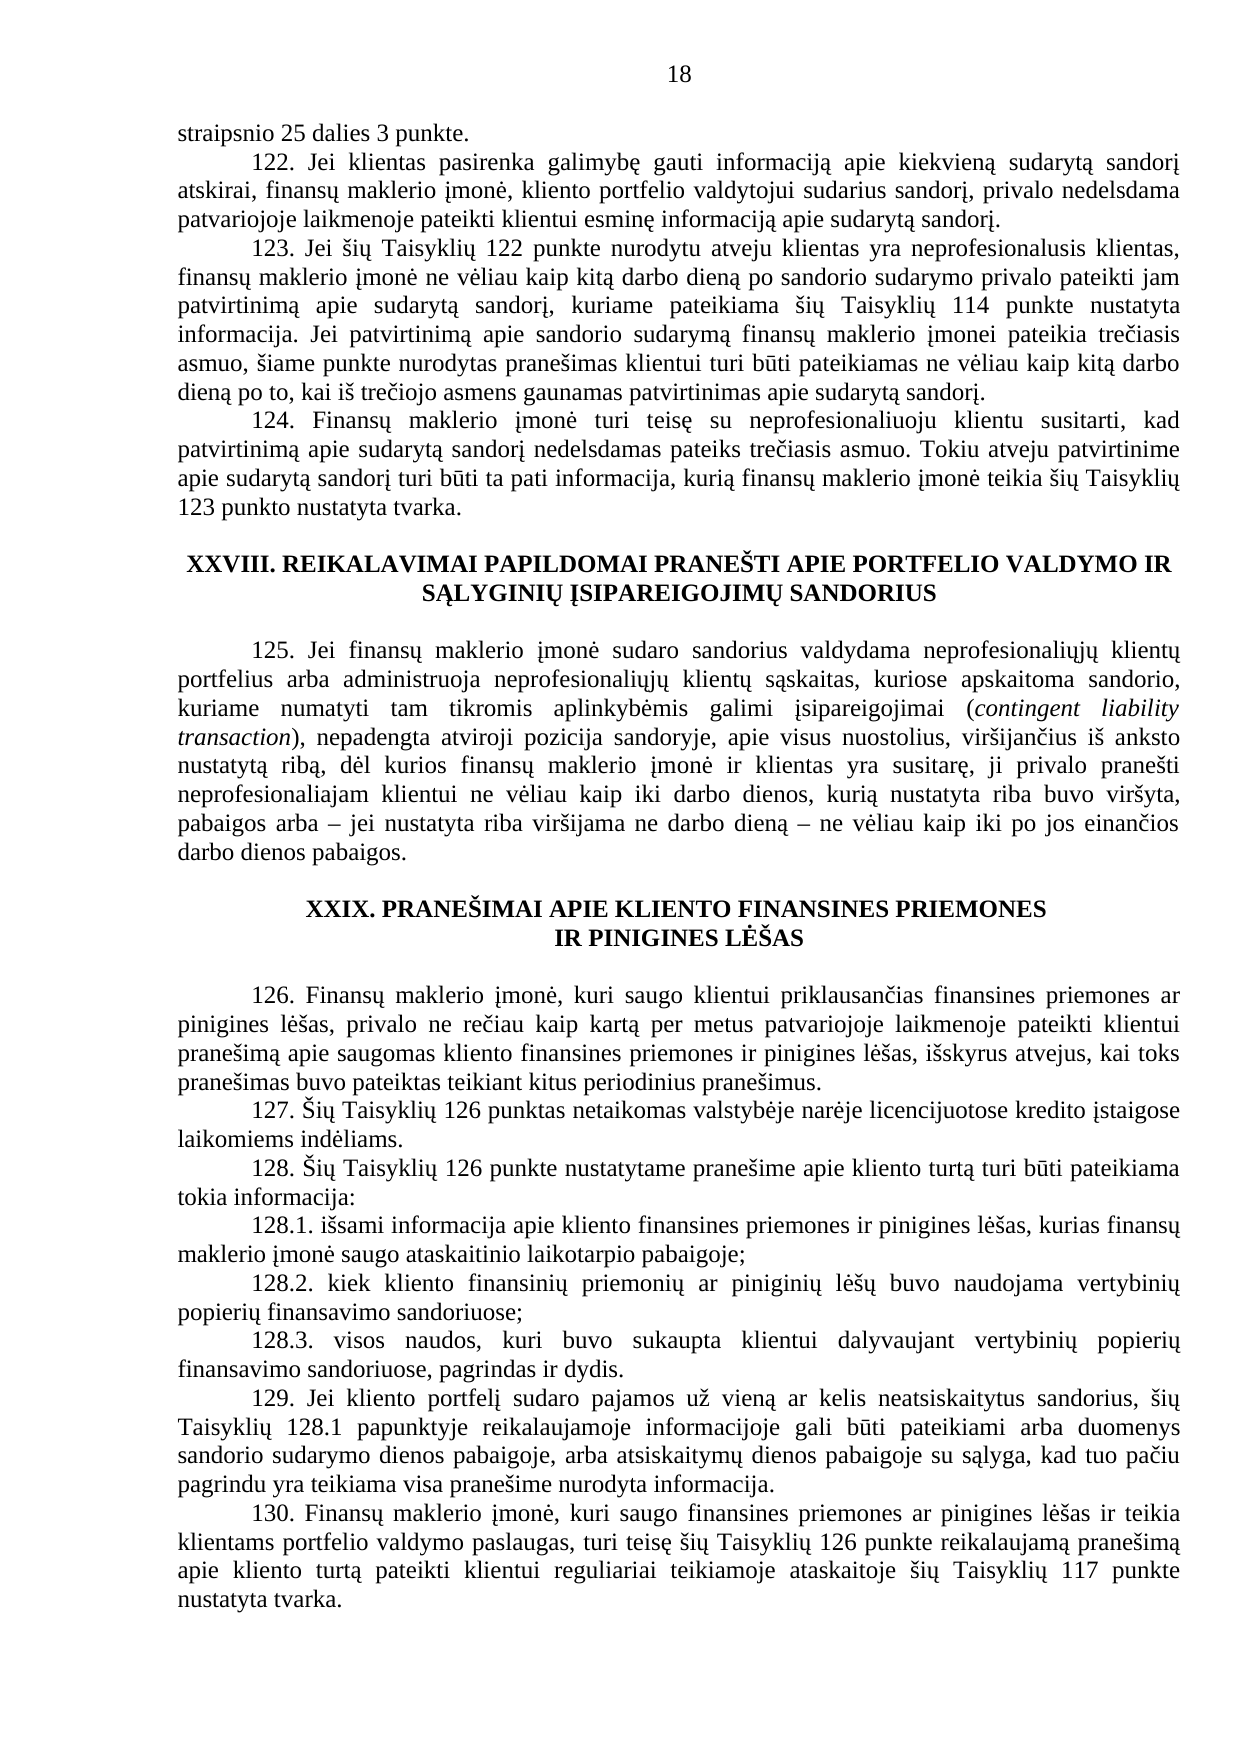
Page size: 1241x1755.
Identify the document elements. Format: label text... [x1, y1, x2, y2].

text straipsnio 25 dalies 3 punkte. [177, 118, 1181, 147]
text 128.1. išsami informacija apie kliento finansines priemones ir pinigines lėšas, kurias finansų maklerio įmonė saugo ataskaitinio laikotarpio pabaigoje; [177, 1211, 1181, 1268]
text 128.2. kiek kliento finansinių priemonių ar piniginių lėšų buvo naudojama vertybinių popierių finansavimo sandoriuose; [177, 1268, 1181, 1326]
text 122. Jei klientas pasirenka galimybę gauti informaciją apie kiekvieną sudarytą sandorį atskirai, finansų maklerio įmonė, kliento portfelio valdytojui sudarius sandorį, privalo nedelsdama patvariojoje laikmenoje pateikti klientui esminę informaciją apie sudarytą sandorį. [177, 147, 1181, 233]
text XXVIII. REIKALAVIMAI PAPILDOMAI PRANEŠTI APIE PORTFELIO VALDYMO IR SĄLYGINIŲ ĮSIPAREIGOJIMŲ SANDORIUS [177, 549, 1181, 607]
text 125. Jei finansų maklerio įmonė sudaro sandorius valdydama neprofesionaliųjų klientų portfelius arba administruoja neprofesionaliųjų klientų sąskaitas, kuriose apskaitoma sandorio, kuriame numatyti tam tikromis aplinkybėmis galimi įsipareigojimai (contingent liability transaction), nepadengta atviroji pozicija sandoryje, apie visus nuostolius, viršijančius iš anksto nustatytą ribą, dėl kurios finansų maklerio įmonė ir klientas yra susitarę, ji privalo pranešti neprofesionaliajam klientui ne vėliau kaip iki darbo dienos, kurią nustatyta riba buvo viršyta, pabaigos arba – jei nustatyta riba viršijama ne darbo dieną – ne vėliau kaip iki po jos einančios darbo dienos pabaigos. [177, 636, 1181, 866]
text 127. Šių Taisyklių 126 punktas netaikomas valstybėje narėje licencijuotose kredito įstaigose laikomiems indėliams. [177, 1096, 1181, 1153]
text 128. Šių Taisyklių 126 punkte nustatytame pranešime apie kliento turtą turi būti pateikiama tokia informacija: [177, 1153, 1181, 1211]
text 130. Finansų maklerio įmonė, kuri saugo finansines priemones ar pinigines lėšas ir teikia klientams portfelio valdymo paslaugas, turi teisę šių Taisyklių 126 punkte reikalaujamą pranešimą apie kliento turtą pateikti klientui reguliariai teikiamoje ataskaitoje šių Taisyklių 117 punkte nustatyta tvarka. [177, 1498, 1181, 1613]
text 129. Jei kliento portfelį sudaro pajamos už vieną ar kelis neatsiskaitytus sandorius, šių Taisyklių 128.1 papunktyje reikalaujamoje informacijoje gali būti pateikiami arba duomenys sandorio sudarymo dienos pabaigoje, arba atsiskaitymų dienos pabaigoje su sąlyga, kad tuo pačiu pagrindu yra teikiama visa pranešime nurodyta informacija. [177, 1383, 1181, 1498]
text 124. Finansų maklerio įmonė turi teisę su neprofesionaliuoju klientu susitarti, kad patvirtinimą apie sudarytą sandorį nedelsdamas pateiks trečiasis asmuo. Tokiu atveju patvirtinime apie sudarytą sandorį turi būti ta pati informacija, kurią finansų maklerio įmonė teikia šių Taisyklių 123 punkto nustatyta tvarka. [177, 406, 1181, 521]
text 123. Jei šių Taisyklių 122 punkte nurodytu atveju klientas yra neprofesionalusis klientas, finansų maklerio įmonė ne vėliau kaip kitą darbo dieną po sandorio sudarymo privalo pateikti jam patvirtinimą apie sudarytą sandorį, kuriame pateikiama šių Taisyklių 114 punkte nustatyta informacija. Jei patvirtinimą apie sandorio sudarymą finansų maklerio įmonei pateikia trečiasis asmuo, šiame punkte nurodytas pranešimas klientui turi būti pateikiamas ne vėliau kaip kitą darbo dieną po to, kai iš trečiojo asmens gaunamas patvirtinimas apie sudarytą sandorį. [177, 233, 1181, 406]
text XXIX. PRANEŠIMAI APIE KLIENTO FINANSINES PRIEMONES IR PINIGINES LĖŠAS [177, 894, 1181, 952]
text 126. Finansų maklerio įmonė, kuri saugo klientui priklausančias finansines priemones ar pinigines lėšas, privalo ne rečiau kaip kartą per metus patvariojoje laikmenoje pateikti klientui pranešimą apie saugomas kliento finansines priemones ir pinigines lėšas, išskyrus atvejus, kai toks pranešimas buvo pateiktas teikiant kitus periodinius pranešimus. [177, 981, 1181, 1096]
text 128.3. visos naudos, kuri buvo sukaupta klientui dalyvaujant vertybinių popierių finansavimo sandoriuose, pagrindas ir dydis. [177, 1326, 1181, 1383]
